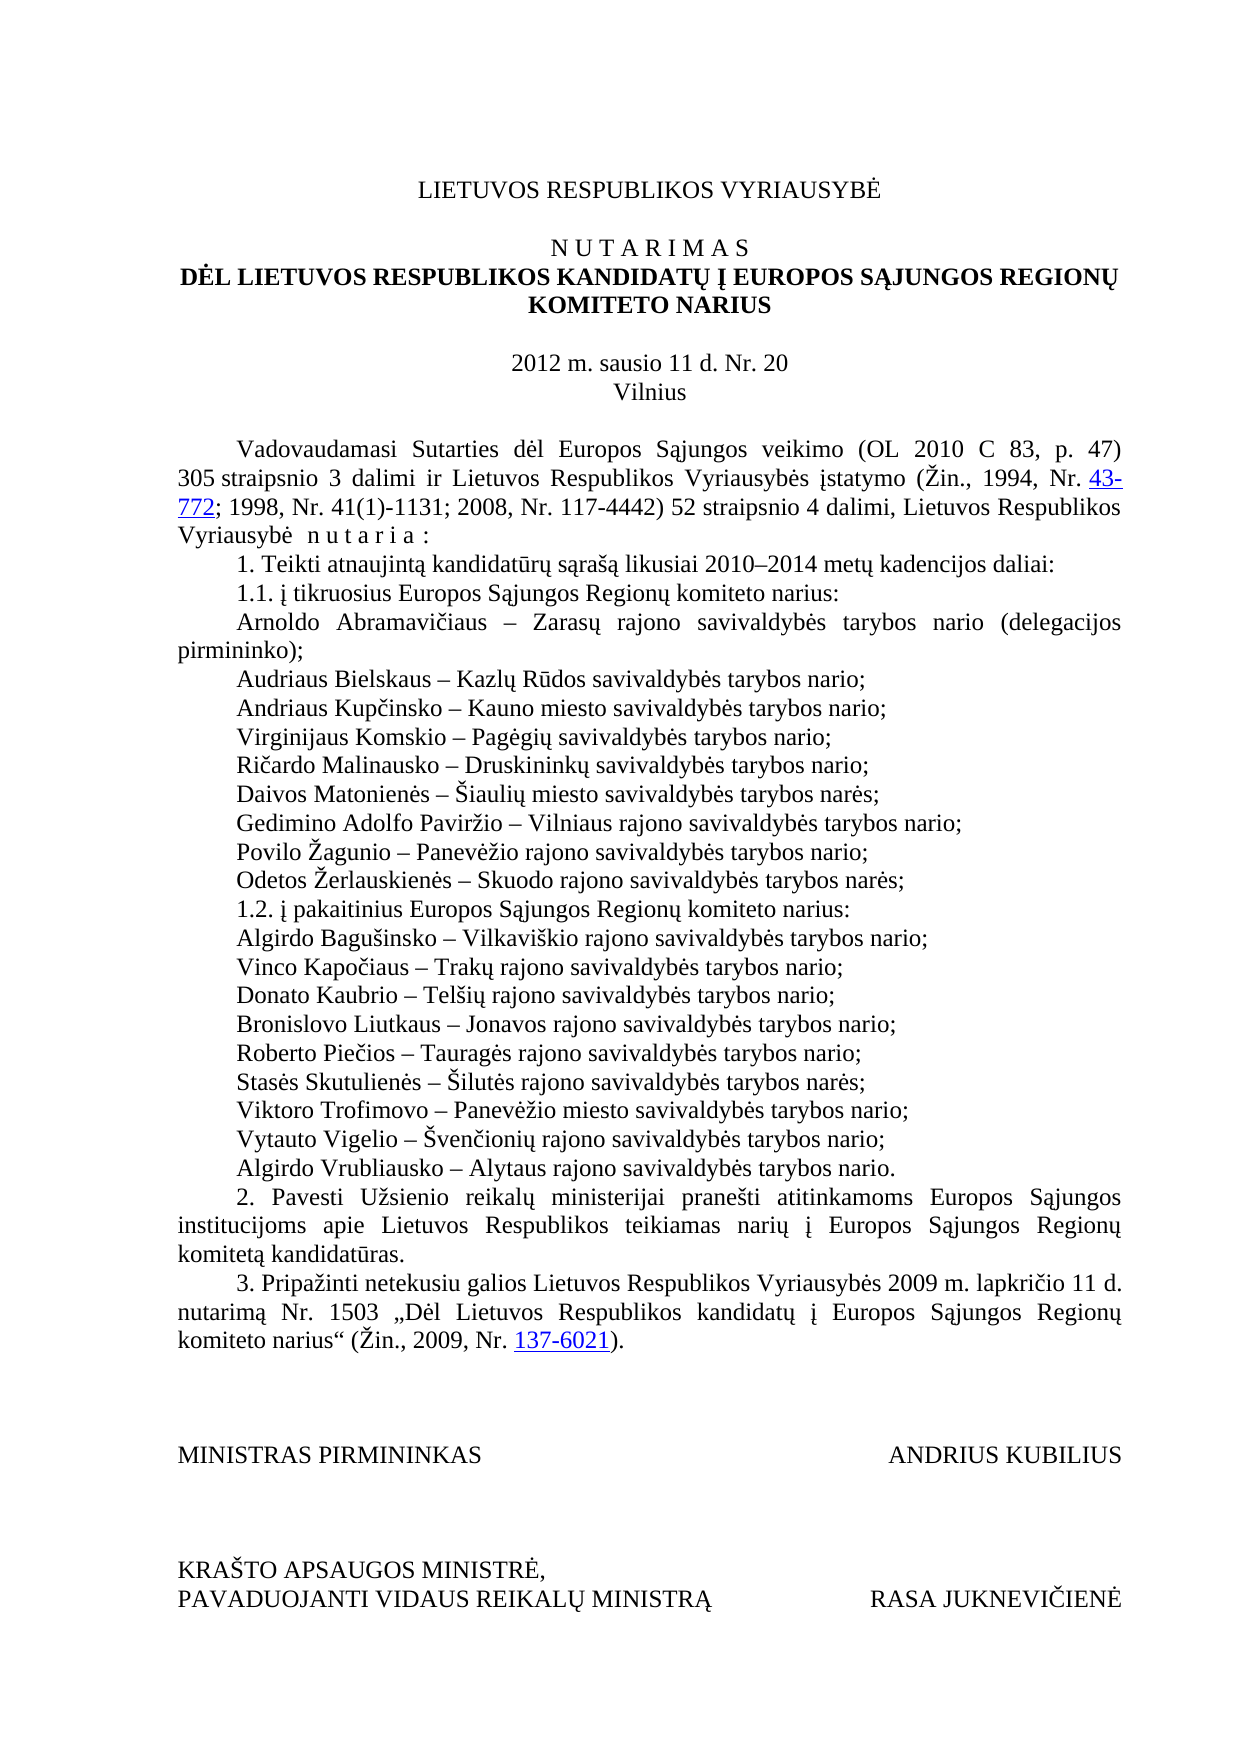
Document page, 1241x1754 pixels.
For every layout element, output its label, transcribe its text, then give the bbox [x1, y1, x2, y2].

text Odetos Žerlauskienės – Skuodo rajono savivaldybės tarybos narės; [177, 866, 1122, 894]
text Gedimino Adolfo Paviržio – Vilniaus rajono savivaldybės tarybos nario; [177, 808, 1122, 837]
text Viktoro Trofimovo – Panevėžio miesto savivaldybės tarybos nario; [177, 1096, 1122, 1124]
text DĖL LIETUVOS RESPUBLIKOS KANDIDATŲ Į EUROPOS SĄJUNGOS REGIONŲ KOMITETO NARIUS [177, 262, 1122, 319]
text Ričardo Malinausko – Druskininkų savivaldybės tarybos nario; [177, 751, 1122, 779]
text 1. Teikti atnaujintą kandidatūrų sąrašą likusiai 2010–2014 metų kadencijos daliai: [177, 549, 1122, 578]
text Vadovaudamasi Sutarties dėl Europos Sąjungos veikimo (OL 2010 C 83, p. 47) 305 straipsnio 3 dalimi ir Lietuvos Respublikos Vyriausybės įstatymo (Žin., 1994, Nr. 43-772; 1998, Nr. 41(1)-1131; 2008, Nr. 117-4442) 52 straipsnio 4 dalimi, Lietuvos Respublikos Vyriausybė nutaria: [177, 434, 1122, 549]
text Donato Kaubrio – Telšių rajono savivaldybės tarybos nario; [177, 981, 1122, 1009]
text KRAŠTO APSAUGOS MINISTRĖ, [177, 1556, 1122, 1584]
text Vinco Kapočiaus – Trakų rajono savivaldybės tarybos nario; [177, 952, 1122, 981]
text Stasės Skutulienės – Šilutės rajono savivaldybės tarybos narės; [177, 1067, 1122, 1096]
text Vilnius [177, 377, 1122, 406]
text 3. Pripažinti netekusiu galios Lietuvos Respublikos Vyriausybės 2009 m. lapkričio 11 d. nutarimą Nr. 1503 „Dėl Lietuvos Respublikos kandidatų į Europos Sąjungos Regionų komiteto narius“ (Žin., 2009, Nr. 137-6021). [177, 1268, 1122, 1354]
text Audriaus Bielskaus – Kazlų Rūdos savivaldybės tarybos nario; [177, 664, 1122, 693]
text Andriaus Kupčinsko – Kauno miesto savivaldybės tarybos nario; [177, 693, 1122, 722]
text Arnoldo Abramavičiaus – Zarasų rajono savivaldybės tarybos nario (delegacijos pirmininko); [177, 607, 1122, 664]
text Lietuvos Respublikos Vyriausybė [177, 176, 1122, 204]
text Algirdo Bagušinsko – Vilkaviškio rajono savivaldybės tarybos nario; [177, 923, 1122, 952]
text PAVADUOJANTI VIDAUS REIKALŲ MINISTRĄ RASA JUKNEVIČIENĖ [177, 1584, 1122, 1613]
text 1.2. į pakaitinius Europos Sąjungos Regionų komiteto narius: [177, 894, 1122, 923]
text Povilo Žagunio – Panevėžio rajono savivaldybės tarybos nario; [177, 837, 1122, 866]
text Bronislovo Liutkaus – Jonavos rajono savivaldybės tarybos nario; [177, 1009, 1122, 1038]
text NUTARIMAS [177, 233, 1122, 262]
text Virginijaus Komskio – Pagėgių savivaldybės tarybos nario; [177, 722, 1122, 751]
text Vytauto Vigelio – Švenčionių rajono savivaldybės tarybos nario; [177, 1124, 1122, 1153]
text 1.1. į tikruosius Europos Sąjungos Regionų komiteto narius: [177, 578, 1122, 607]
text 2012 m. sausio 11 d. Nr. 20 [177, 348, 1122, 377]
text Roberto Piečios – Tauragės rajono savivaldybės tarybos nario; [177, 1038, 1122, 1067]
text Daivos Matonienės – Šiaulių miesto savivaldybės tarybos narės; [177, 779, 1122, 808]
text Algirdo Vrubliausko – Alytaus rajono savivaldybės tarybos nario. [177, 1153, 1122, 1182]
text 2. Pavesti Užsienio reikalų ministerijai pranešti atitinkamoms Europos Sąjungos institucijoms apie Lietuvos Respublikos teikiamas narių į Europos Sąjungos Regionų komitetą kandidatūras. [177, 1182, 1122, 1268]
text MINISTRAS PIRMININKAS ANDRIUS KUBILIUS [177, 1441, 1122, 1469]
